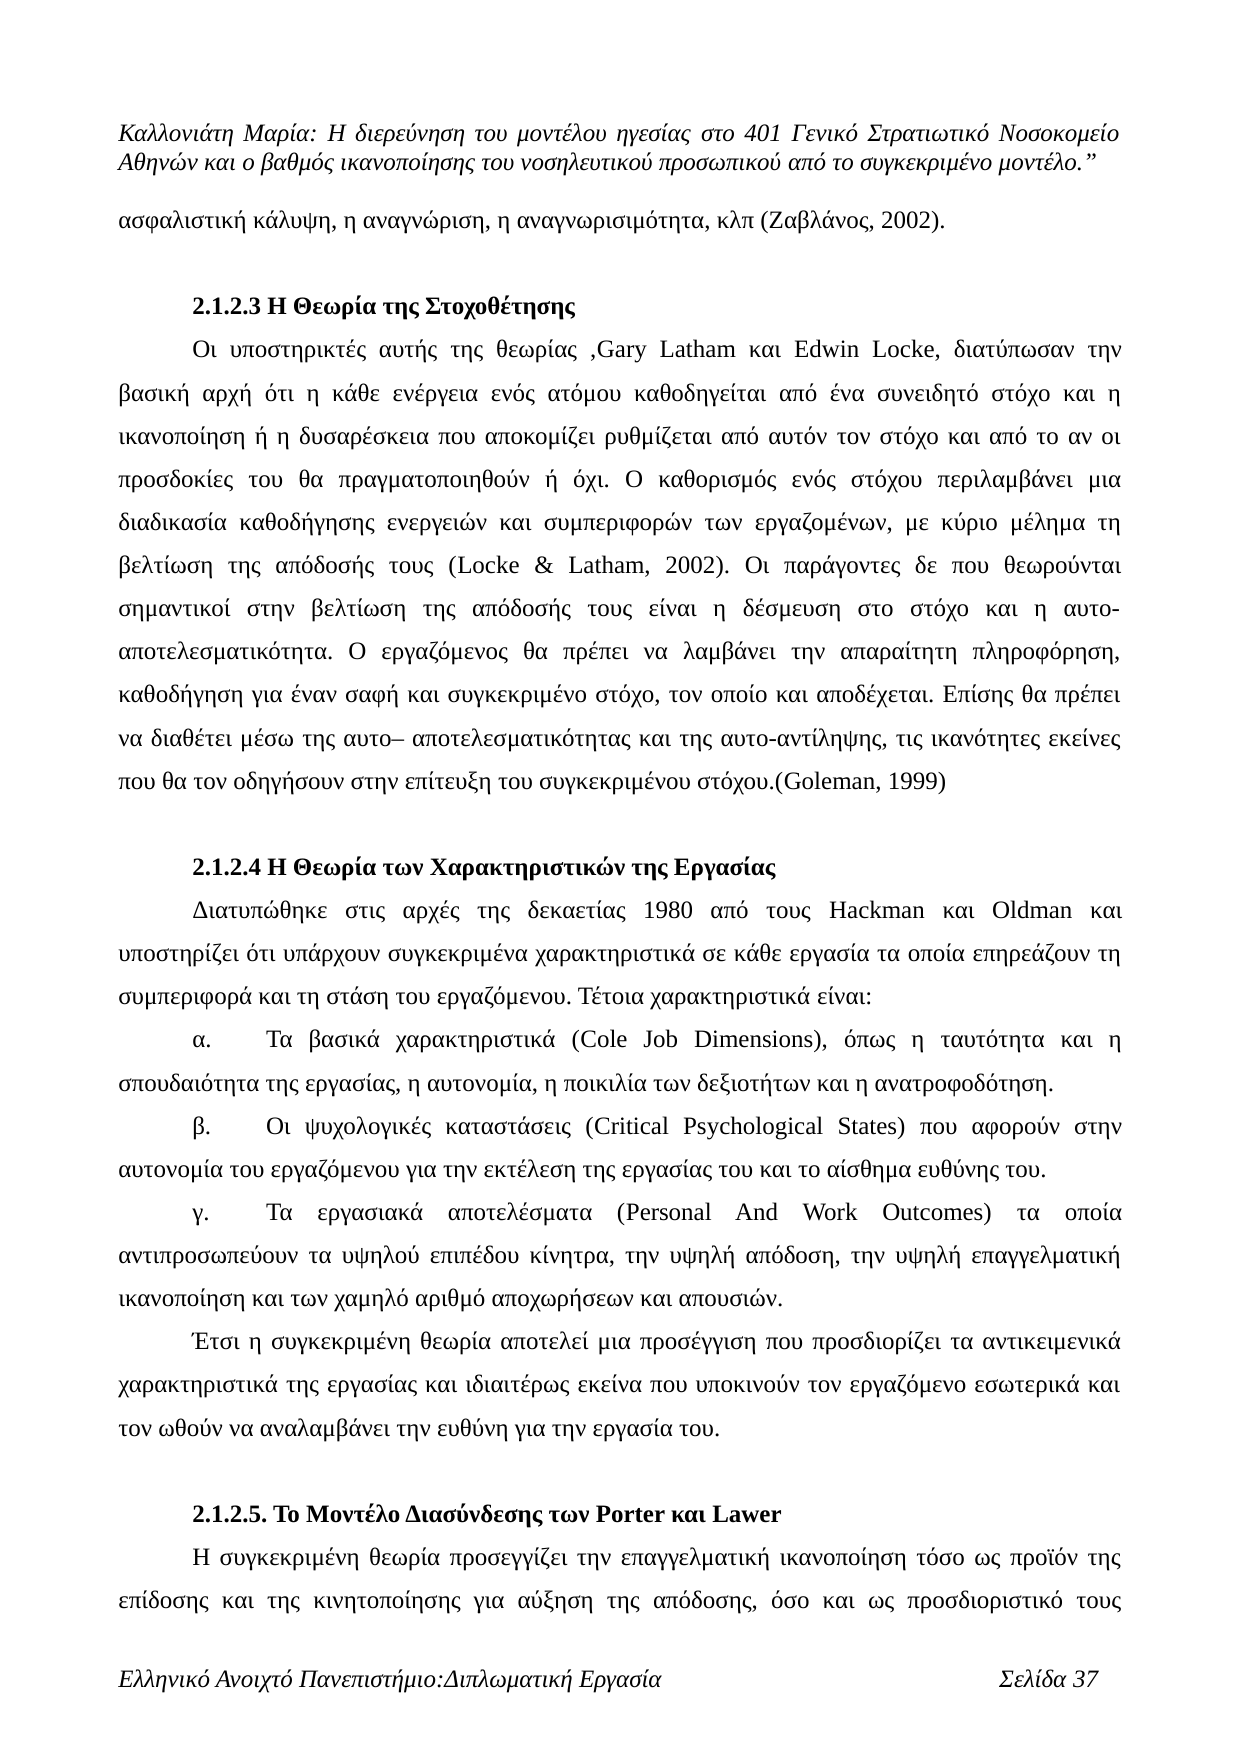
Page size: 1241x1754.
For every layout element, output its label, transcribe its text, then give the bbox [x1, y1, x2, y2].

text γ. Τα εργασιακά αποτελέσματα (Personal And Work Outcomes) τα οποία αντιπροσωπεύουν τα υψηλού επιπέδου κίνητρα, την υψηλή απόδοση, την υψηλή επαγγελματική ικανοποίηση και των χαμηλό αριθμό αποχωρήσεων και απουσιών. [118, 1197, 1122, 1312]
text Η συγκεκριμένη θεωρία προσεγγίζει την επαγγελματική ικανοποίηση τόσο ως προϊόν της επίδοσης και της κινητοποίησης για αύξηση της απόδοσης, όσο και ως προσδιοριστικό τους [118, 1542, 1122, 1614]
text β. Οι ψυχολογικές καταστάσεις (Critical Psychological States) που αφορούν στην αυτονομία του εργαζόμενου για την εκτέλεση της εργασίας του και το αίσθημα ευθύνης του. [118, 1111, 1122, 1183]
text 2.1.2.5. Το Μοντέλο Διασύνδεσης των Porter και Lawer [118, 1499, 1122, 1528]
text α. Τα βασικά χαρακτηριστικά (Cole Job Dimensions), όπως η ταυτότητα και η σπουδαιότητα της εργασίας, η αυτονομία, η ποικιλία των δεξιοτήτων και η ανατροφοδότηση. [118, 1024, 1122, 1096]
text 2.1.2.4 Η Θεωρία των Χαρακτηριστικών της Εργασίας [118, 852, 1122, 881]
text ασφαλιστική κάλυψη, η αναγνώριση, η αναγνωρισιμότητα, κλπ (Ζαβλάνος, 2002). [118, 205, 1122, 234]
text 2.1.2.3 Η Θεωρία της Στοχοθέτησης [118, 291, 1122, 320]
text Έτσι η συγκεκριμένη θεωρία αποτελεί μια προσέγγιση που προσδιορίζει τα αντικειμενικά χαρακτηριστικά της εργασίας και ιδιαιτέρως εκείνα που υποκινούν τον εργαζόμενο εσωτερικά και τον ωθούν να αναλαμβάνει την ευθύνη για την εργασία του. [118, 1326, 1122, 1441]
text Οι υποστηρικτές αυτής της θεωρίας ,Gary Latham και Edwin Locke, διατύπωσαν την βασική αρχή ότι η κάθε ενέργεια ενός ατόμου καθοδηγείται από ένα συνειδητό στόχο και η ικανοποίηση ή η δυσαρέσκεια που αποκομίζει ρυθμίζεται από αυτόν τον στόχο και από το αν οι προσδοκίες του θα πραγματοποιηθούν ή όχι. Ο καθορισμός ενός στόχου περιλαμβάνει μια διαδικασία καθοδήγησης ενεργειών και συμπεριφορών των εργαζομένων, με κύριο μέλημα τη βελτίωση της απόδοσής τους (Locke & Latham, 2002). Οι παράγοντες δε που θεωρούνται σημαντικοί στην βελτίωση της απόδοσής τους είναι η δέσμευση στο στόχο και η αυτο-αποτελεσματικότητα. Ο εργαζόμενος θα πρέπει να λαμβάνει την απαραίτητη πληροφόρηση, καθοδήγηση για έναν σαφή και συγκεκριμένο στόχο, τον οποίο και αποδέχεται. Επίσης θα πρέπει να διαθέτει μέσω της αυτο– αποτελεσματικότητας και της αυτο-αντίληψης, τις ικανότητες εκείνες που θα τον οδηγήσουν στην επίτευξη του συγκεκριμένου στόχου.(Goleman, 1999) [118, 334, 1122, 794]
text Διατυπώθηκε στις αρχές της δεκαετίας 1980 από τους Hackman και Oldman και υποστηρίζει ότι υπάρχουν συγκεκριμένα χαρακτηριστικά σε κάθε εργασία τα οποία επηρεάζουν τη συμπεριφορά και τη στάση του εργαζόμενου. Τέτοια χαρακτηριστικά είναι: [118, 895, 1122, 1010]
